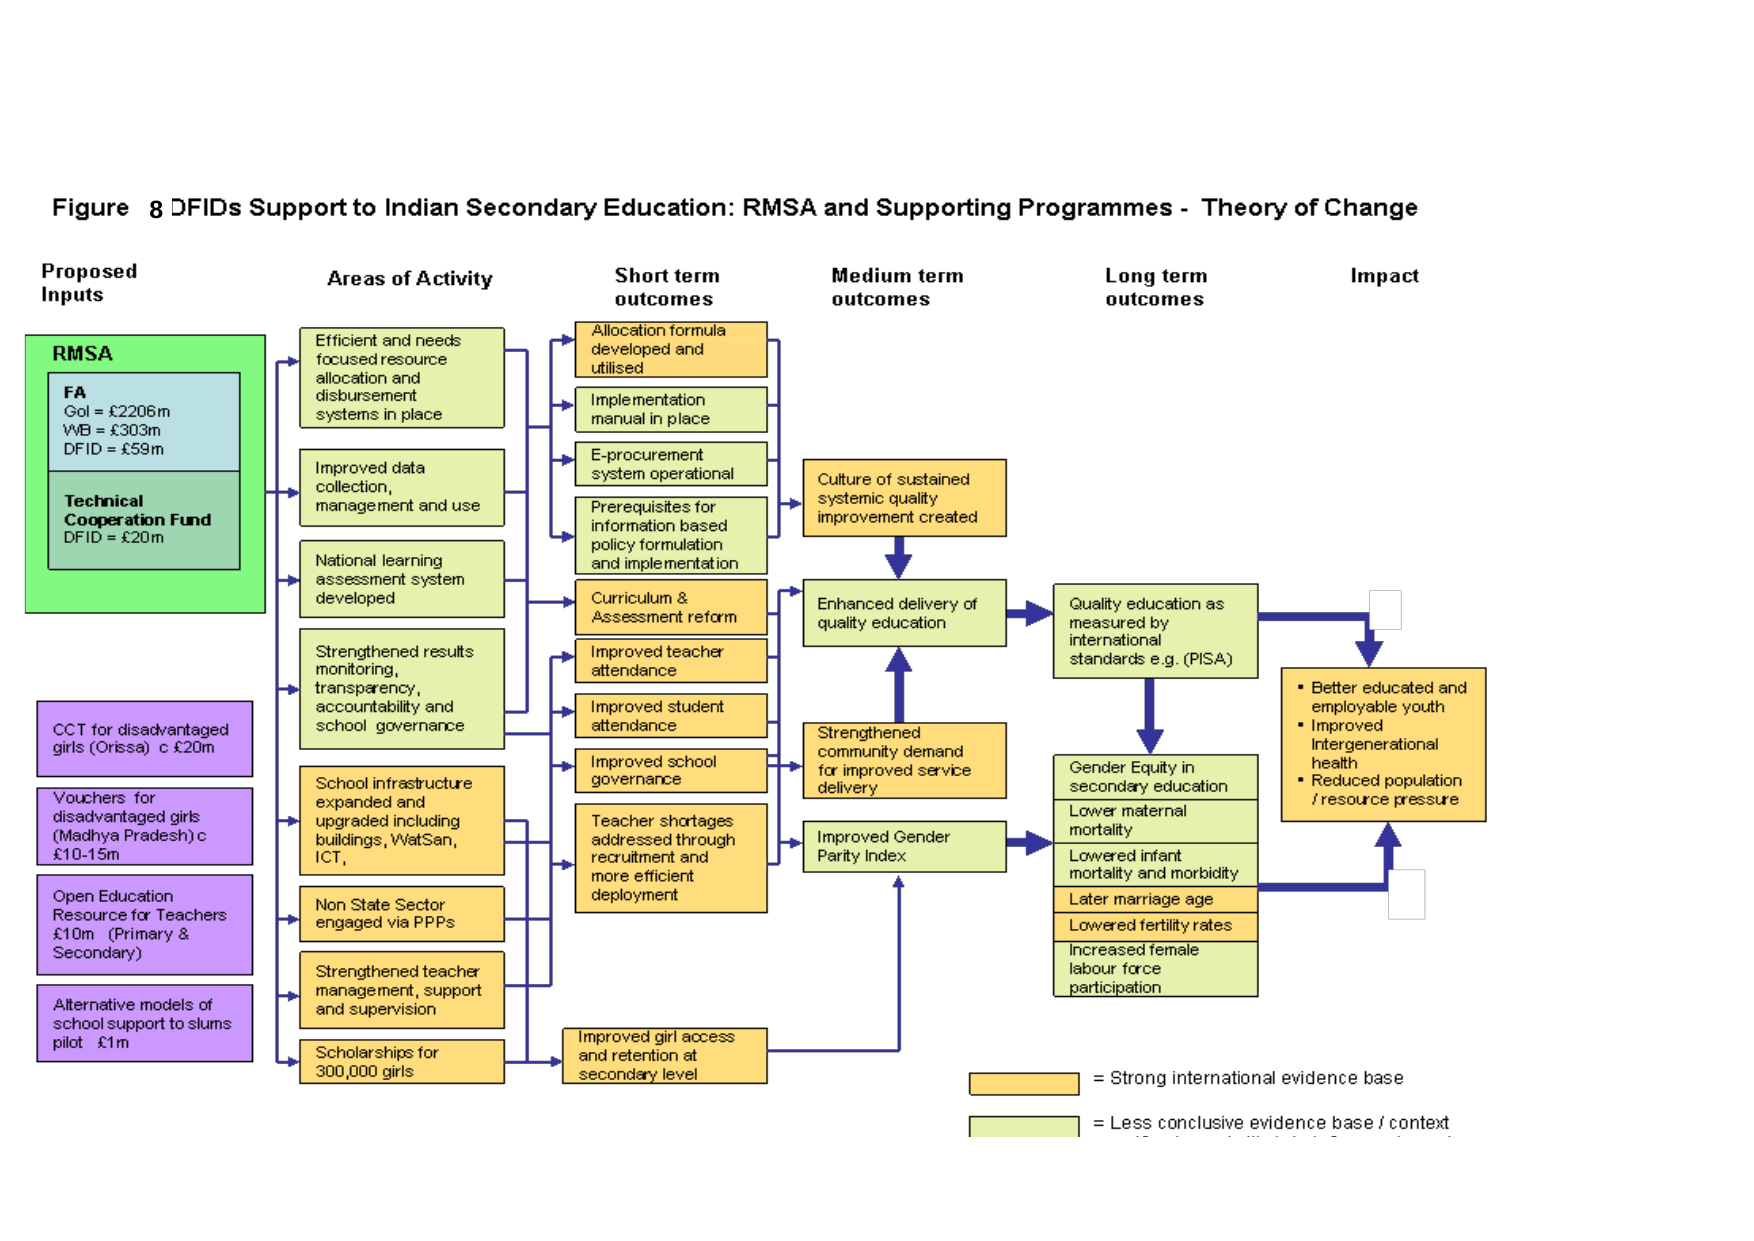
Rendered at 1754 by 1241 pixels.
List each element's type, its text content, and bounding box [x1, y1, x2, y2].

text 8. [149, 195, 157, 236]
